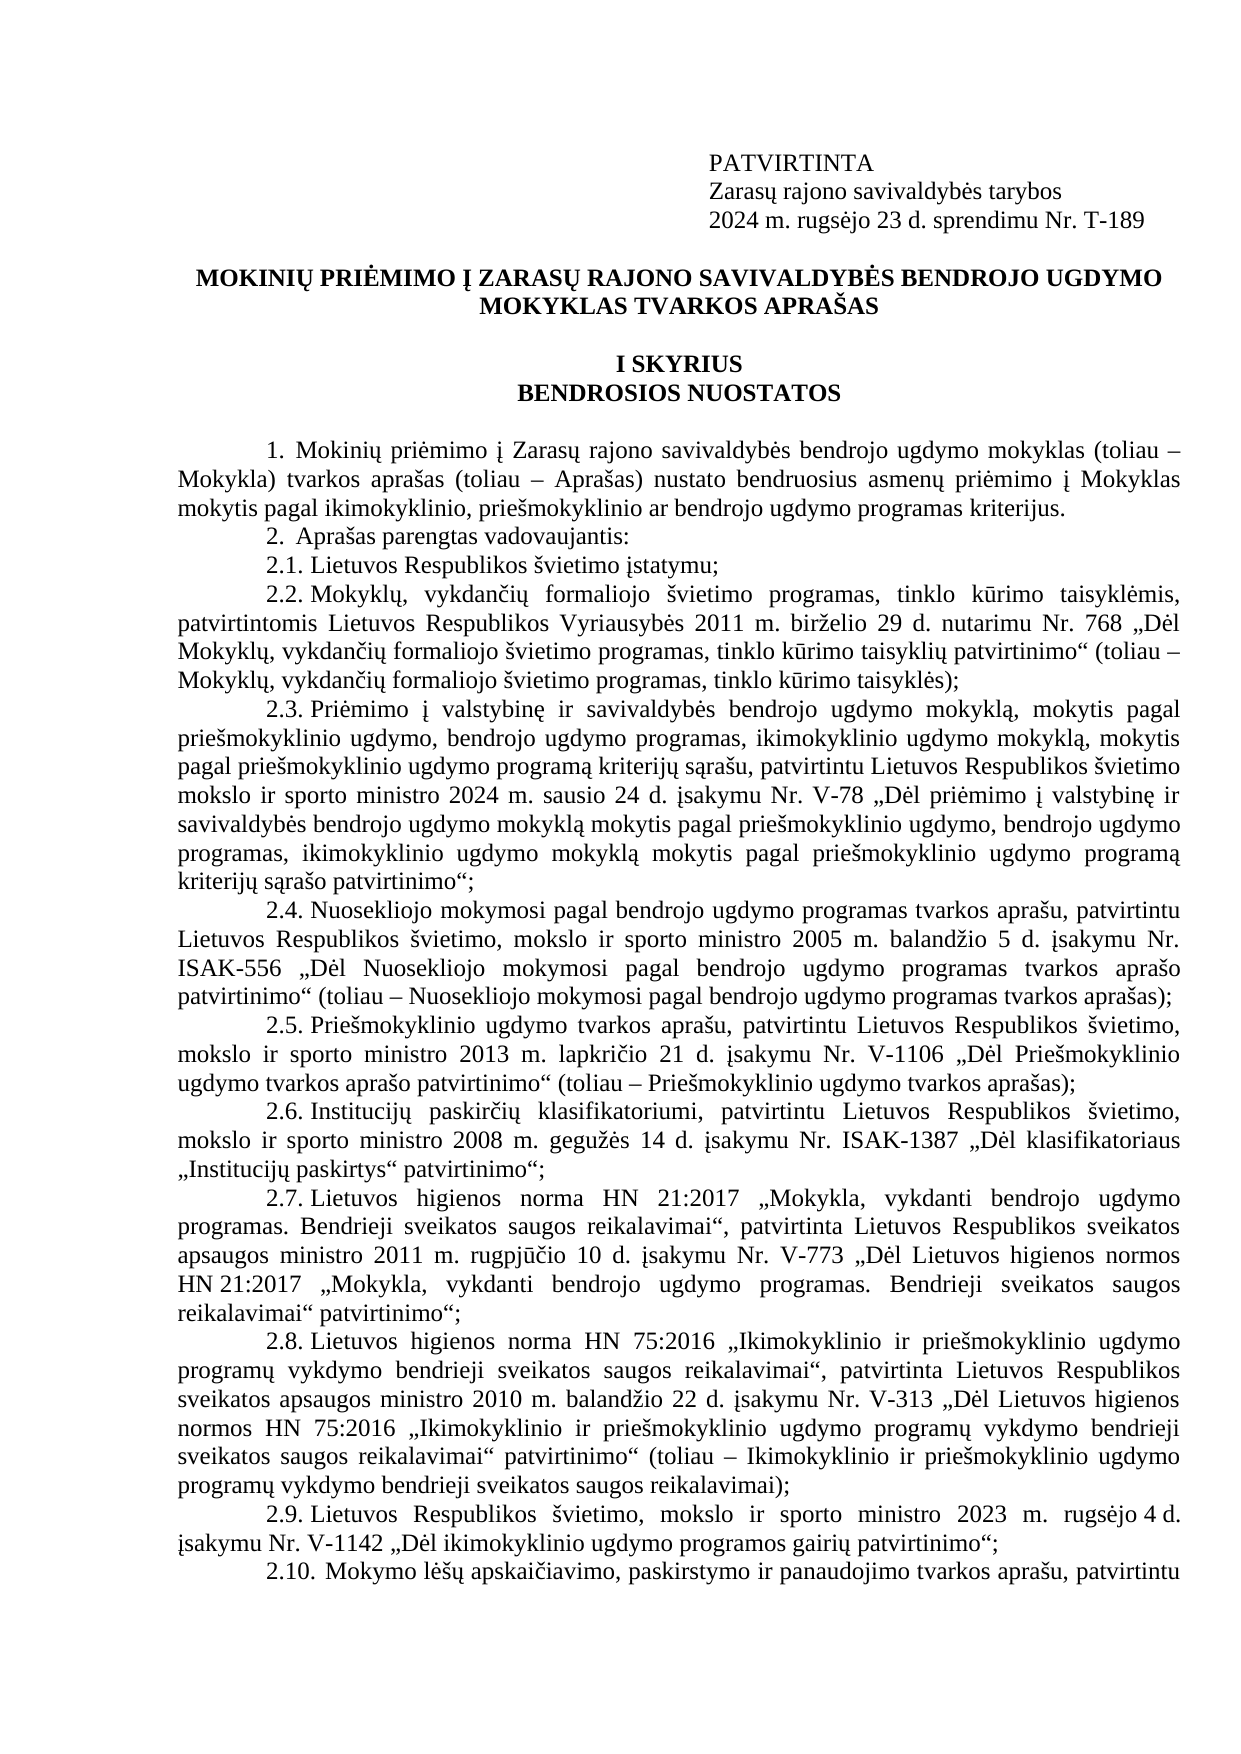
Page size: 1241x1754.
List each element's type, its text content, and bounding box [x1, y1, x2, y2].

text 2. Aprašas parengtas vadovaujantis: [177, 521, 1181, 550]
text 2.7. Lietuvos higienos norma HN 21:2017 „Mokykla, vykdanti bendrojo ugdymo programas. Bendrieji sveikatos saugos reikalavimai“, patvirtinta Lietuvos Respublikos sveikatos apsaugos ministro 2011 m. rugpjūčio 10 d. įsakymu Nr. V-773 „Dėl Lietuvos higienos normos HN 21:2017 „Mokykla, vykdanti bendrojo ugdymo programas. Bendrieji sveikatos saugos reikalavimai“ patvirtinimo“; [177, 1183, 1181, 1326]
text BENDROSIOS NUOSTATOS [177, 378, 1181, 406]
text 2.6. Institucijų paskirčių klasifikatoriumi, patvirtintu Lietuvos Respublikos švietimo, mokslo ir sporto ministro 2008 m. gegužės 14 d. įsakymu Nr. ISAK-1387 „Dėl klasifikatoriaus „Institucijų paskirtys“ patvirtinimo“; [177, 1096, 1181, 1183]
text 2.1. Lietuvos Respublikos švietimo įstatymu; [177, 550, 1181, 579]
text 2.8. Lietuvos higienos norma HN 75:2016 „Ikimokyklinio ir priešmokyklinio ugdymo programų vykdymo bendrieji sveikatos saugos reikalavimai“, patvirtinta Lietuvos Respublikos sveikatos apsaugos ministro 2010 m. balandžio 22 d. įsakymu Nr. V-313 „Dėl Lietuvos higienos normos HN 75:2016 „Ikimokyklinio ir priešmokyklinio ugdymo programų vykdymo bendrieji sveikatos saugos reikalavimai“ patvirtinimo“ (toliau – Ikimokyklinio ir priešmokyklinio ugdymo programų vykdymo bendrieji sveikatos saugos reikalavimai); [177, 1326, 1181, 1499]
text MOKINIŲ PRIĖMIMO Į ZARASŲ RAJONO SAVIVALDYBĖS BENDROJO UGDYMO MOKYKLAS TVARKOS APRAŠAS [177, 263, 1181, 320]
text 2.9. Lietuvos Respublikos švietimo, mokslo ir sporto ministro 2023 m. rugsėjo 4 d. įsakymu Nr. V-1142 „Dėl ikimokyklinio ugdymo programos gairių patvirtinimo“; [177, 1499, 1181, 1556]
text 2.3. Priėmimo į valstybinę ir savivaldybės bendrojo ugdymo mokyklą, mokytis pagal priešmokyklinio ugdymo, bendrojo ugdymo programas, ikimokyklinio ugdymo mokyklą, mokytis pagal priešmokyklinio ugdymo programą kriterijų sąrašu, patvirtintu Lietuvos Respublikos švietimo mokslo ir sporto ministro 2024 m. sausio 24 d. įsakymu Nr. V-78 „Dėl priėmimo į valstybinę ir savivaldybės bendrojo ugdymo mokyklą mokytis pagal priešmokyklinio ugdymo, bendrojo ugdymo programas, ikimokyklinio ugdymo mokyklą mokytis pagal priešmokyklinio ugdymo programą kriterijų sąrašo patvirtinimo“; [177, 694, 1181, 895]
text 2.2. Mokyklų, vykdančių formaliojo švietimo programas, tinklo kūrimo taisyklėmis, patvirtintomis Lietuvos Respublikos Vyriausybės 2011 m. birželio 29 d. nutarimu Nr. 768 „Dėl Mokyklų, vykdančių formaliojo švietimo programas, tinklo kūrimo taisyklių patvirtinimo“ (toliau – Mokyklų, vykdančių formaliojo švietimo programas, tinklo kūrimo taisyklės); [177, 579, 1181, 694]
text Zarasų rajono savivaldybės tarybos [177, 176, 1181, 205]
text I SKYRIUS [177, 349, 1181, 378]
text 2024 m. rugsėjo 23 d. sprendimu Nr. T-189 [177, 205, 1181, 234]
text 2.10. Mokymo lėšų apskaičiavimo, paskirstymo ir panaudojimo tvarkos aprašu, patvirtintu [177, 1556, 1181, 1585]
text PATVIRTINTA [177, 148, 1181, 176]
text 2.4. Nuosekliojo mokymosi pagal bendrojo ugdymo programas tvarkos aprašu, patvirtintu Lietuvos Respublikos švietimo, mokslo ir sporto ministro 2005 m. balandžio 5 d. įsakymu Nr. ISAK-556 „Dėl Nuosekliojo mokymosi pagal bendrojo ugdymo programas tvarkos aprašo patvirtinimo“ (toliau – Nuosekliojo mokymosi pagal bendrojo ugdymo programas tvarkos aprašas); [177, 895, 1181, 1010]
text 2.5. Priešmokyklinio ugdymo tvarkos aprašu, patvirtintu Lietuvos Respublikos švietimo, mokslo ir sporto ministro 2013 m. lapkričio 21 d. įsakymu Nr. V-1106 „Dėl Priešmokyklinio ugdymo tvarkos aprašo patvirtinimo“ (toliau – Priešmokyklinio ugdymo tvarkos aprašas); [177, 1010, 1181, 1096]
text 1. Mokinių priėmimo į Zarasų rajono savivaldybės bendrojo ugdymo mokyklas (toliau – Mokykla) tvarkos aprašas (toliau – Aprašas) nustato bendruosius asmenų priėmimo į Mokyklas mokytis pagal ikimokyklinio, priešmokyklinio ar bendrojo ugdymo programas kriterijus. [177, 435, 1181, 521]
